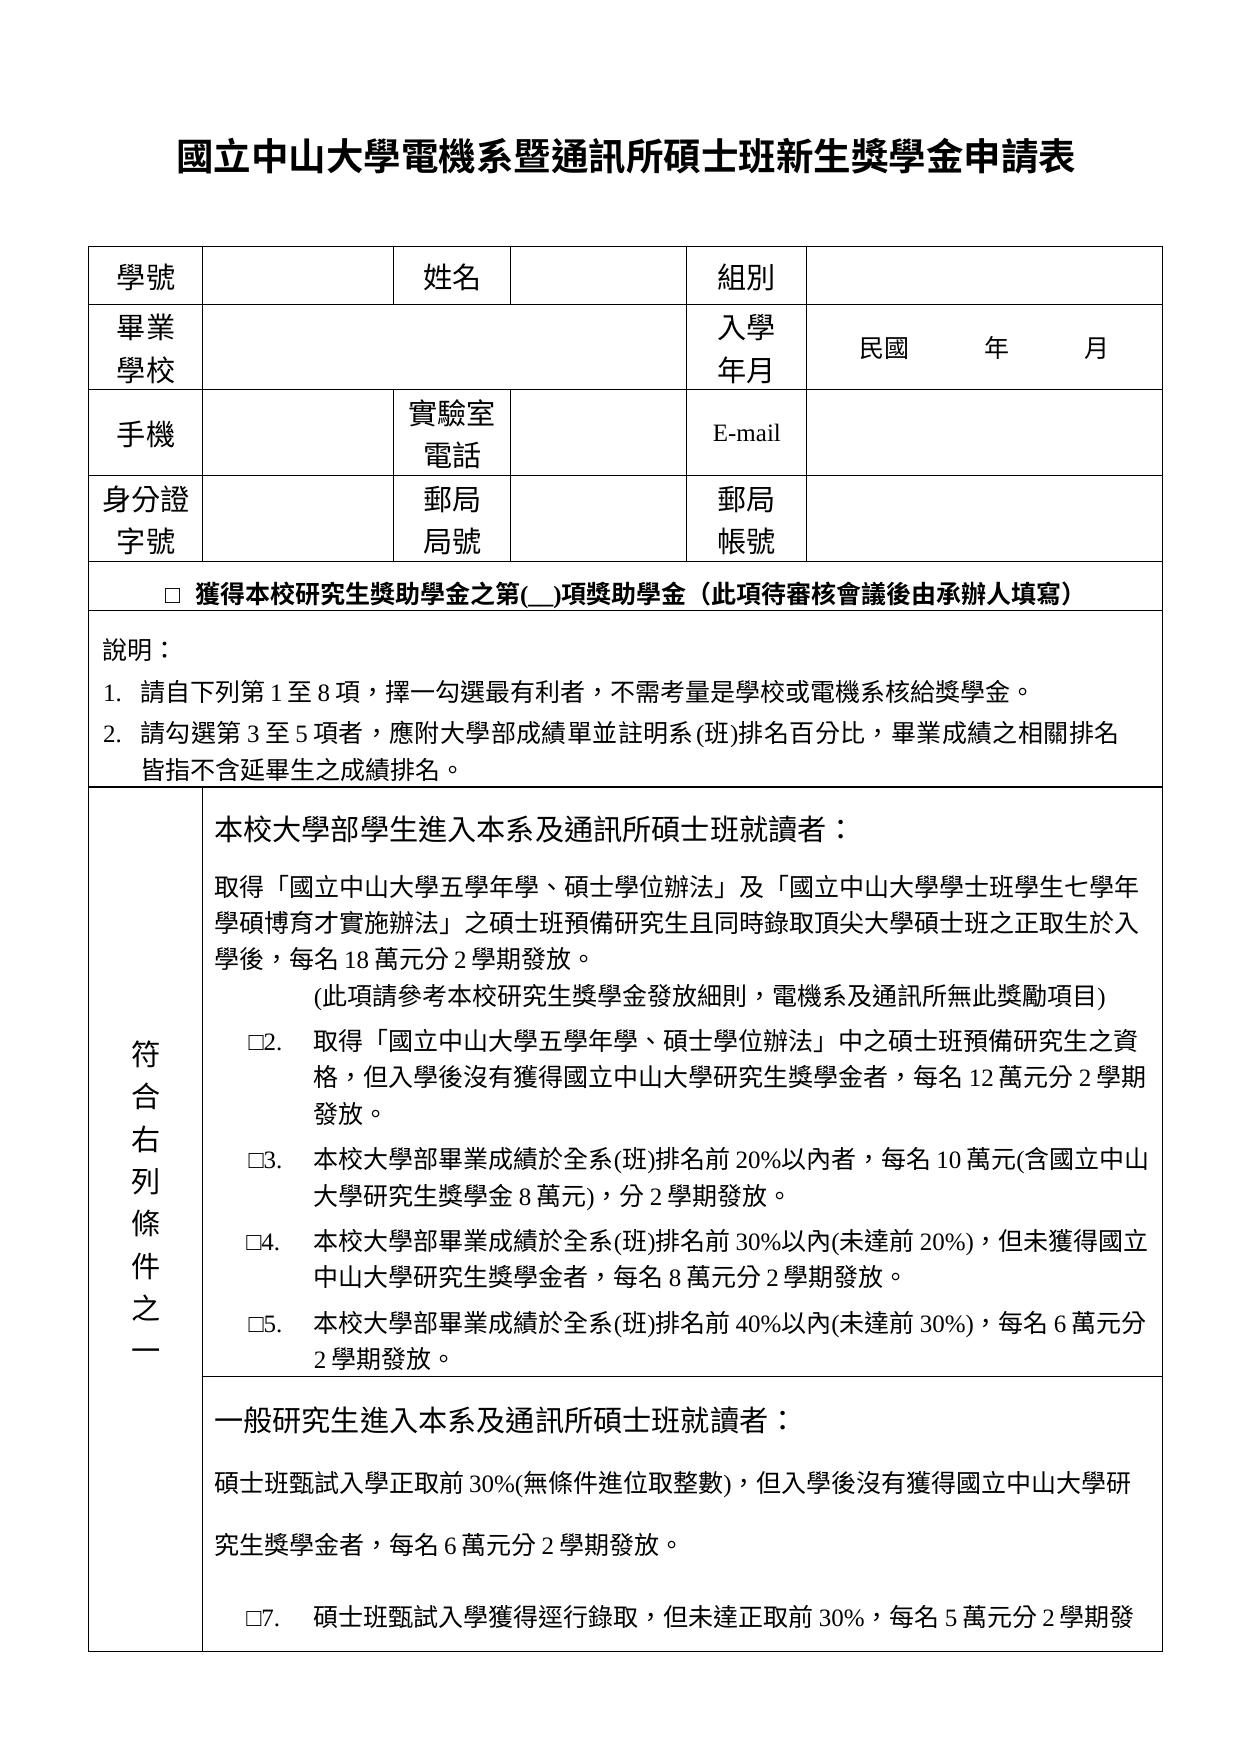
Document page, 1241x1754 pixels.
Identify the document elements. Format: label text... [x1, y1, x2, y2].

table_cell 身分證字號 [89, 476, 202, 561]
table_cell [203, 305, 686, 389]
table_cell 郵局 帳號 [687, 476, 806, 561]
table_cell 一般研究生進入本系及通訊所碩士班就讀者： 碩士班甄試入學正取前30%(無條件進位取整數)，但入學後沒有獲得國立中山大學研究生獎學金者，每名6萬元分2學期發放。 碩士班甄試入學獲得逕行錄取，但未達正取前30%，每名5萬元分2學期發放。 碩士班考試入學正取前10％者，每名4萬元分2學期發放。 (此項請參考本校研究生獎學金發放細則，電機系及通訊所無此獎勵項目) [203, 1377, 1162, 1651]
table_cell 民國 年 月 [807, 305, 1162, 389]
table_cell [511, 390, 686, 475]
table_cell 入學 年月 [687, 305, 806, 389]
table_cell 畢業 學校 [89, 305, 202, 389]
table_header [807, 247, 1162, 304]
table_cell 實驗室電話 [394, 390, 510, 475]
table_header [511, 247, 686, 304]
table_header 學號 [89, 247, 202, 304]
table_cell E-mail [687, 390, 806, 475]
table_cell [203, 476, 393, 561]
table_cell 郵局 局號 [394, 476, 510, 561]
table_cell [511, 476, 686, 561]
table_header [203, 247, 393, 304]
table_cell 符 合 右 列 條 件 之 一 [89, 788, 202, 1376]
text 國立中山大學電機系暨通訊所碩士班新生獎學金申請表 [89, 127, 1163, 182]
table_cell 說明： 請自下列第1至8項，擇一勾選最有利者，不需考量是學校或電機系核給獎學金。 請勾選第3至5項者，應附大學部成績單並註明系(班)排名百分比，畢業成績之相關排名皆指不含延畢生之成績排名。 [89, 611, 1162, 786]
table_cell [89, 1376, 202, 1651]
table_header 姓名 [394, 247, 510, 304]
table_cell [203, 390, 393, 475]
table_cell 本校大學部學生進入本系及通訊所碩士班就讀者： 取得「國立中山大學五學年學、碩士學位辦法」及「國立中山大學學士班學生七學年學碩博育才實施辦法」之碩士班預備研究生且同時錄取頂尖大學碩士班之正取生於入學後，每名18萬元分2學期發放。 (此項請參考本校研究生獎學金發放細則，電機系及通訊所無此獎勵項目) 取得「國立中山大學五學年學、碩士學位辦法」中之碩士班預備研究生之資格，但入學後沒有獲得國立中山大學研究生獎學金者，每名12萬元分2學期發放。 本校大學部畢業成績於全系(班)排名前20%以內者，每名10萬元(含國立中山大學研究生獎學金8萬元)，分2學期發放。 本校大學部畢業成績於全系(班)排名前30%以內(未達前20%)，但未獲得國立中山大學研究生獎學金者，每名8萬元分2學期發放。 本校大學部畢業成績於全系(班)排名前40%以內(未達前30%)，每名6萬元分2學期發放。 [203, 788, 1162, 1376]
table_cell 手機 [89, 390, 202, 475]
table_cell □ 獲得本校研究生獎助學金之第(__)項獎助學金（此項待審核會議後由承辦人填寫） [89, 562, 1162, 610]
table_header 組別 [687, 247, 806, 304]
table_cell [807, 476, 1162, 561]
table_cell [807, 390, 1162, 475]
